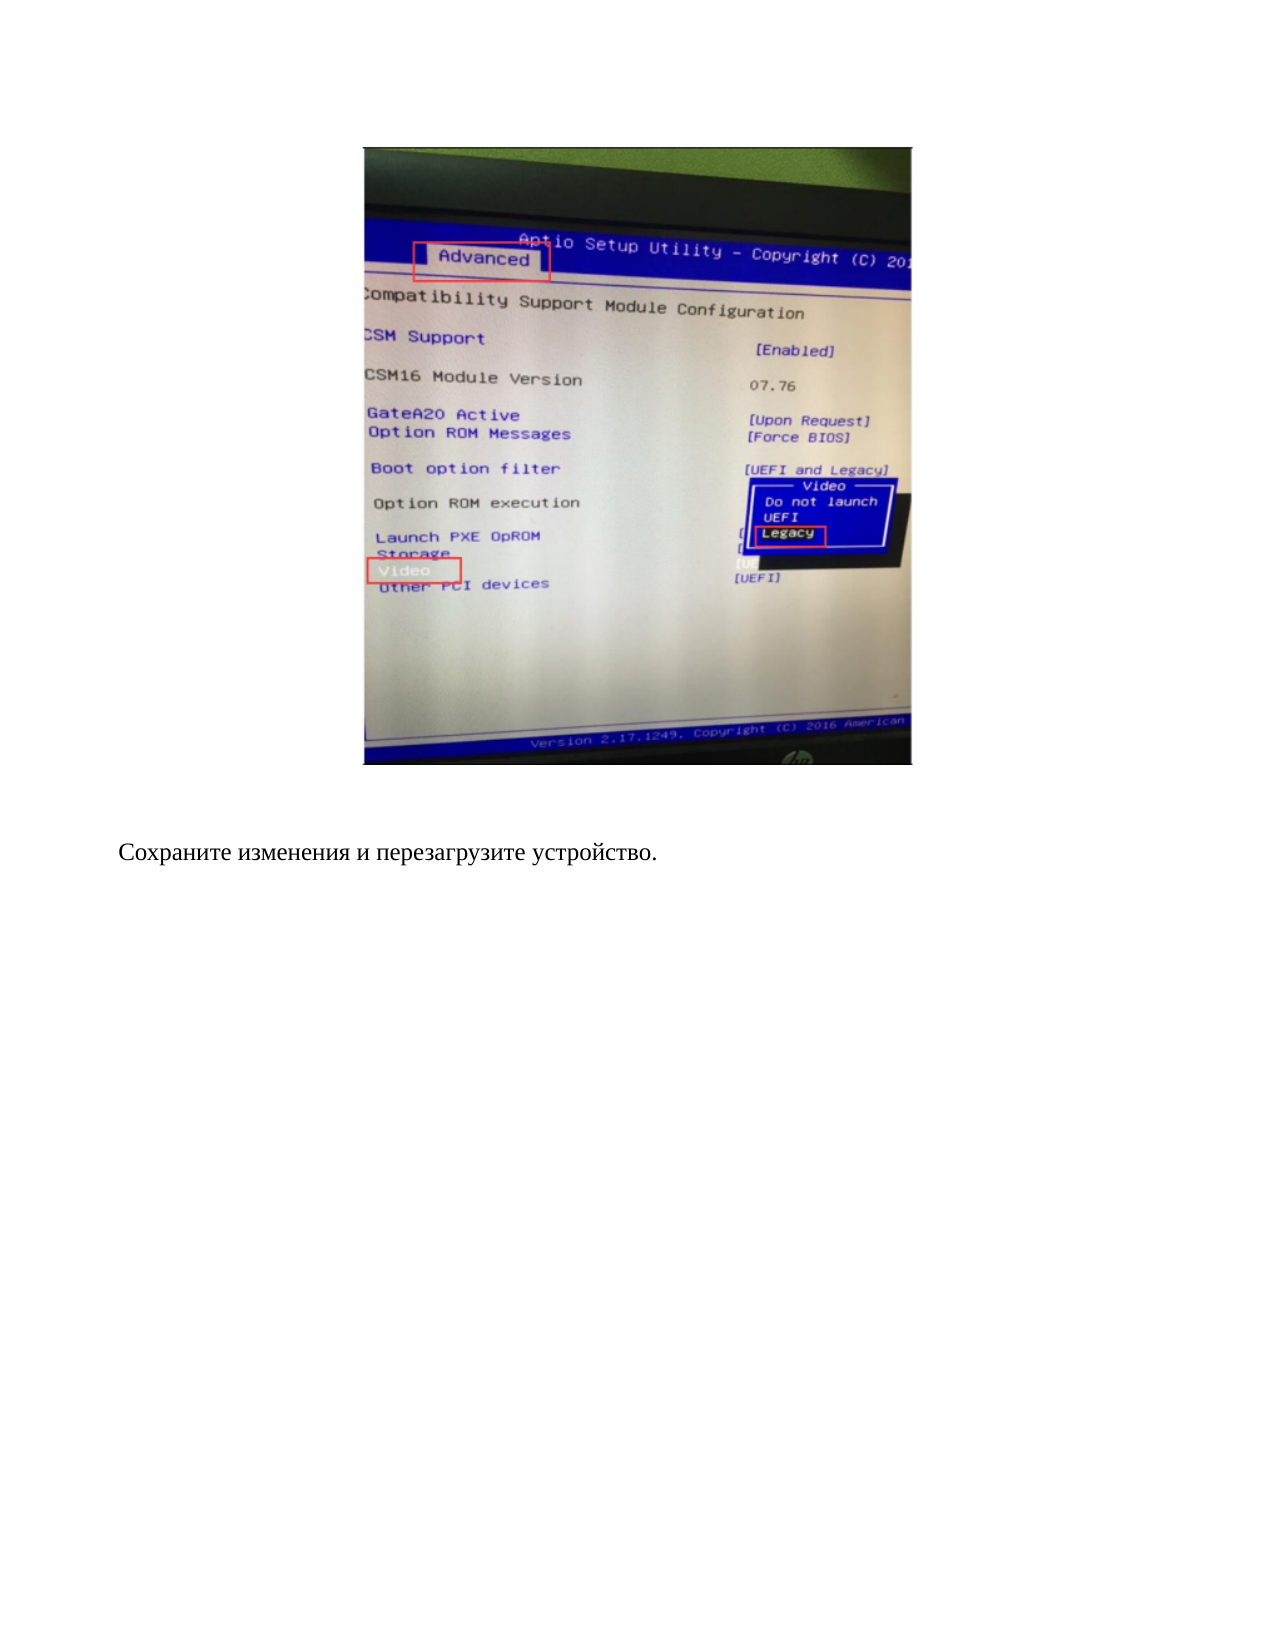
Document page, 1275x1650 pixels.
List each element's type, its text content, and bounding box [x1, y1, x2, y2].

picture [362, 146, 913, 765]
text Сохраните изменения и перезагрузите устройство. [118, 837, 1157, 866]
